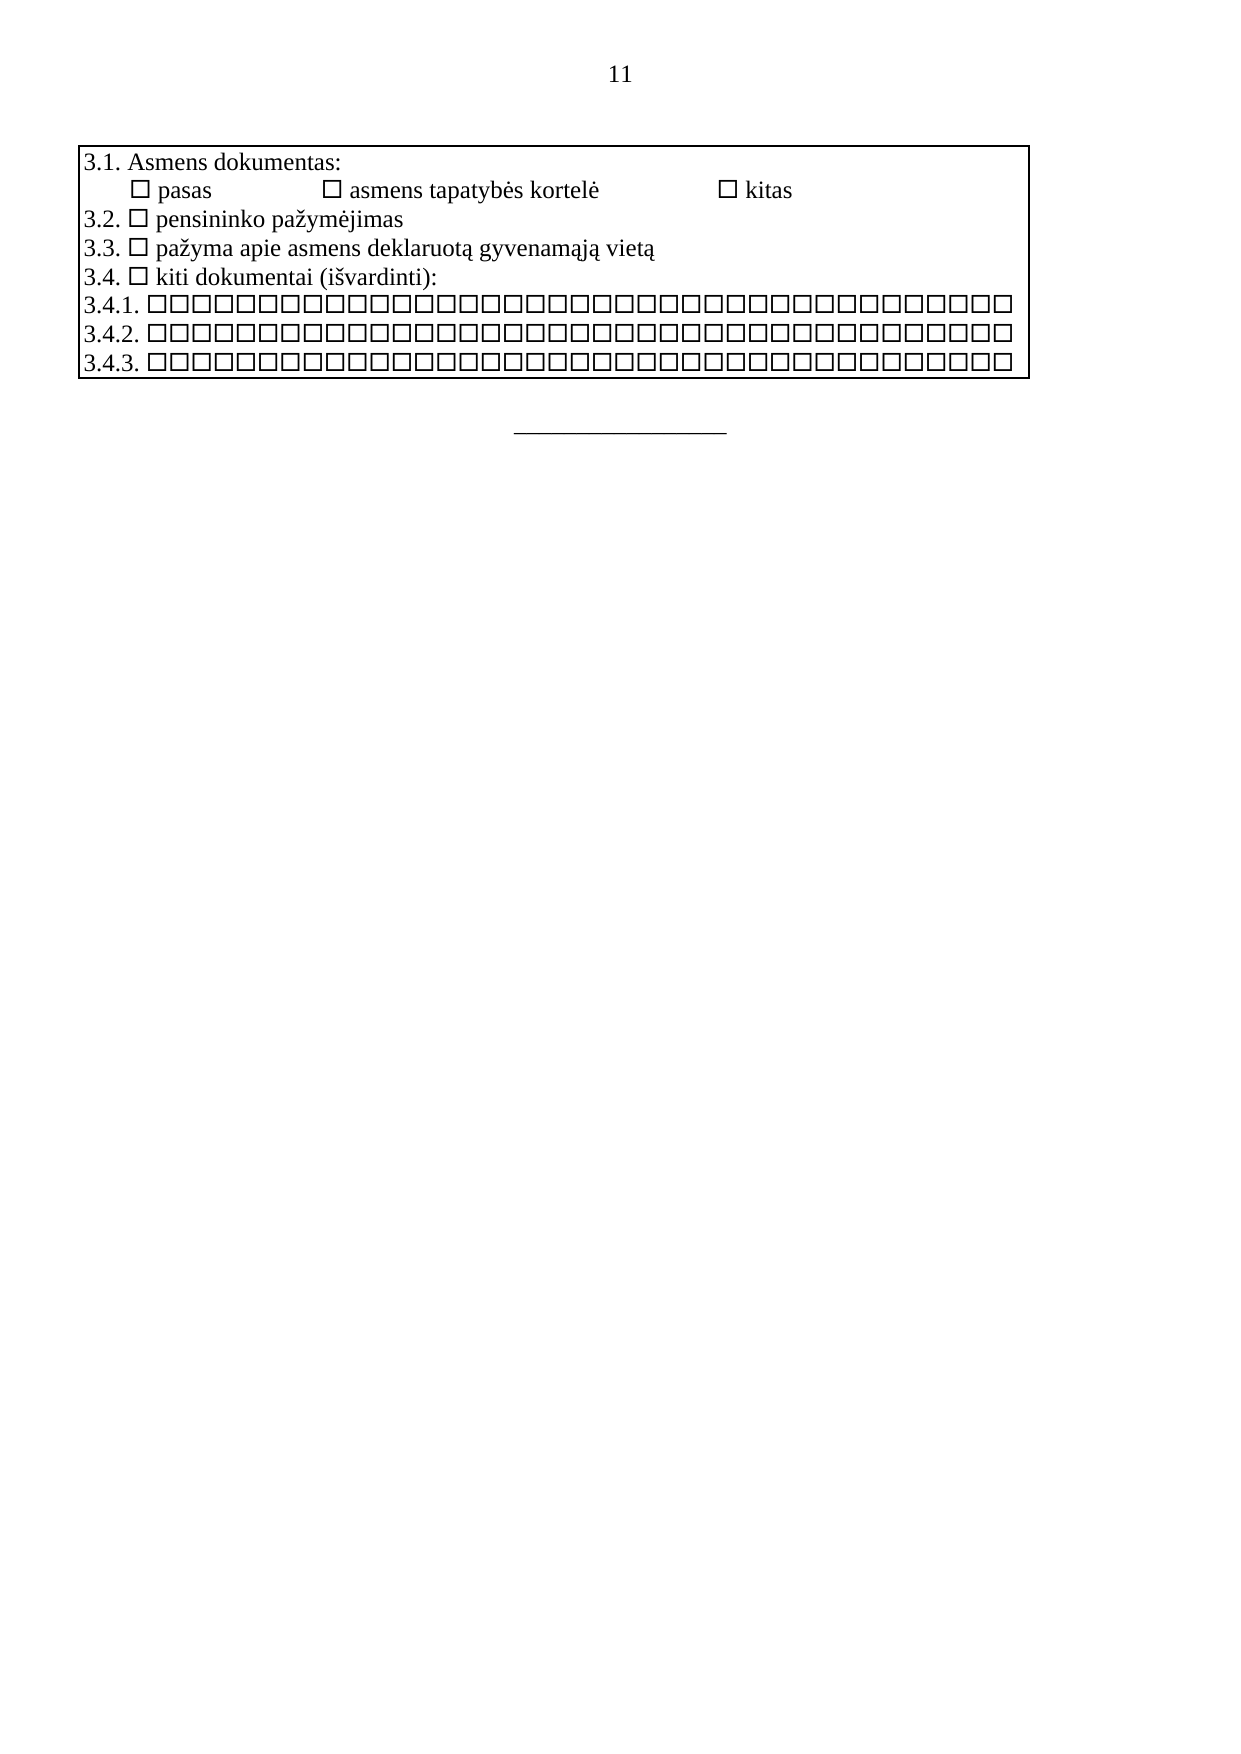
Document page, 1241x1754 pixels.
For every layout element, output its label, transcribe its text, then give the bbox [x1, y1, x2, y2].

table_cell  pasas [80, 176, 317, 204]
table_cell  asmens tapatybės kortelė [317, 176, 712, 204]
text _________________ [75, 408, 1165, 436]
table_header 3.1. Asmens dokumentas: [80, 147, 1028, 176]
table_cell  kitas [713, 176, 1028, 204]
table_cell 3.2.  pensininko pažymėjimas 3.3.  pažyma apie asmens deklaruotą gyvenamąją vietą 3.4.  kiti dokumentai (išvardinti): 3.4.1.  3.4.2.  3.4.3.  [80, 204, 1028, 377]
